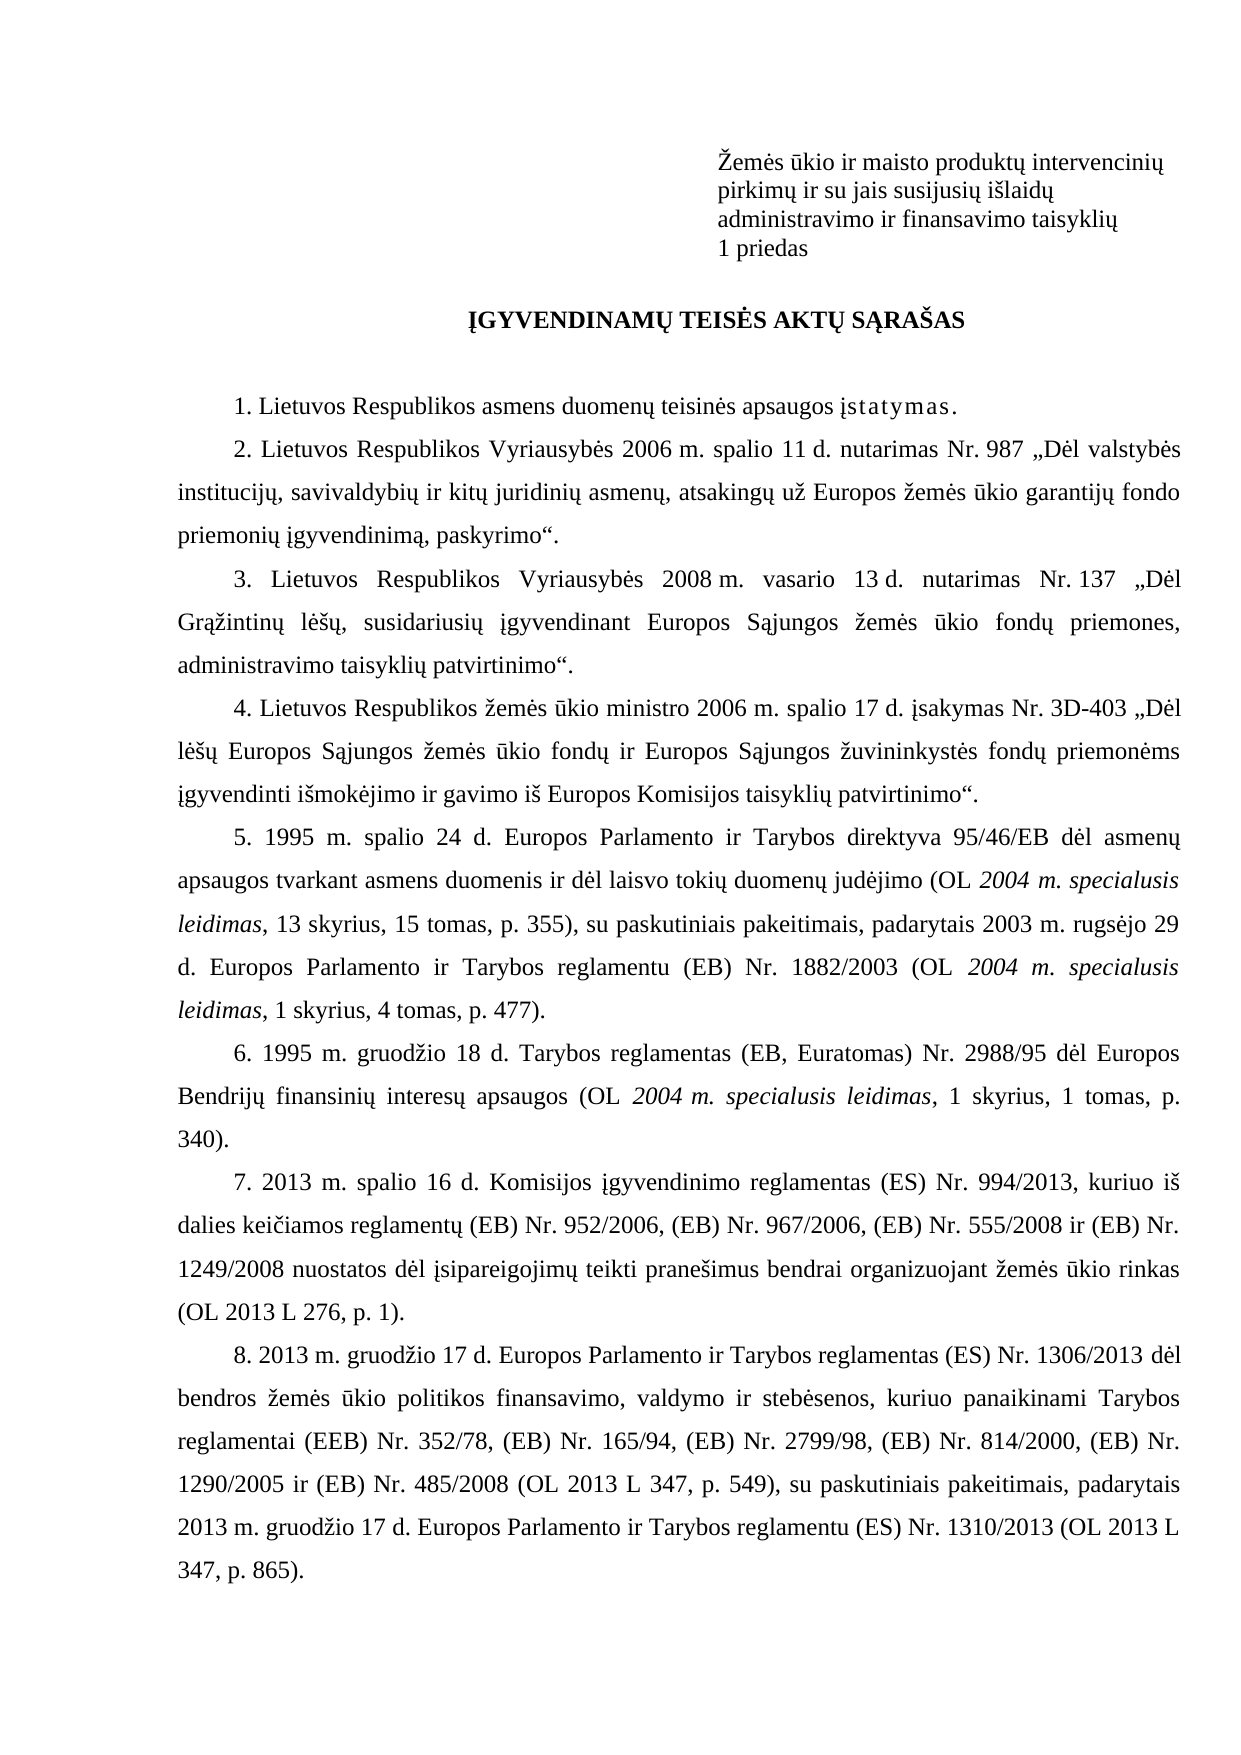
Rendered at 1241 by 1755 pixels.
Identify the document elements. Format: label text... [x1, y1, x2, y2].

text 5. 1995 m. spalio 24 d. Europos Parlamento ir Tarybos direktyva 95/46/EB dėl asmenų apsaugos tvarkant asmens duomenis ir dėl laisvo tokių duomenų judėjimo (OL 2004 m. specialusis leidimas, 13 skyrius, 15 tomas, p. 355), su paskutiniais pakeitimais, padarytais 2003 m. rugsėjo 29 d. Europos Parlamento ir Tarybos reglamentu (EB) Nr. 1882/2003 (OL 2004 m. specialusis leidimas, 1 skyrius, 4 tomas, p. 477). [177, 822, 1181, 1024]
text 6. 1995 m. gruodžio 18 d. Tarybos reglamentas (EB, Euratomas) Nr. 2988/95 dėl Europos Bendrijų finansinių interesų apsaugos (OL 2004 m. specialusis leidimas, 1 skyrius, 1 tomas, p. 340). [177, 1038, 1181, 1153]
text 7. 2013 m. spalio 16 d. Komisijos įgyvendinimo reglamentas (ES) Nr. 994/2013, kuriuo iš dalies keičiamos reglamentų (EB) Nr. 952/2006, (EB) Nr. 967/2006, (EB) Nr. 555/2008 ir (EB) Nr. 1249/2008 nuostatos dėl įsipareigojimų teikti pranešimus bendrai organizuojant žemės ūkio rinkas (OL 2013 L 276, p. 1). [177, 1167, 1181, 1326]
text Žemės ūkio ir maisto produktų intervencinių [717, 147, 1181, 176]
text 3. Lietuvos Respublikos Vyriausybės 2008 m. vasario 13 d. nutarimas Nr. 137 „Dėl Grąžintinų lėšų, susidariusių įgyvendinant Europos Sąjungos žemės ūkio fondų priemones, administravimo taisyklių patvirtinimo“. [177, 564, 1181, 679]
text administravimo ir finansavimo taisyklių [717, 204, 1181, 233]
text 2. Lietuvos Respublikos Vyriausybės 2006 m. spalio 11 d. nutarimas Nr. 987 „Dėl valstybės institucijų, savivaldybių ir kitų juridinių asmenų, atsakingų už Europos žemės ūkio garantijų fondo priemonių įgyvendinimą, paskyrimo“. [177, 434, 1181, 549]
text 1 priedas [717, 233, 1181, 262]
text 8. 2013 m. gruodžio 17 d. Europos Parlamento ir Tarybos reglamentas (ES) Nr. 1306/2013 dėl bendros žemės ūkio politikos finansavimo, valdymo ir stebėsenos, kuriuo panaikinami Tarybos reglamentai (EEB) Nr. 352/78, (EB) Nr. 165/94, (EB) Nr. 2799/98, (EB) Nr. 814/2000, (EB) Nr. 1290/2005 ir (EB) Nr. 485/2008 (OL 2013 L 347, p. 549), su paskutiniais pakeitimais, padarytais 2013 m. gruodžio 17 d. Europos Parlamento ir Tarybos reglamentu (ES) Nr. 1310/2013 (OL 2013 L 347, p. 865). [177, 1340, 1181, 1584]
text 4. Lietuvos Respublikos žemės ūkio ministro 2006 m. spalio 17 d. įsakymas Nr. 3D-403 „Dėl lėšų Europos Sąjungos žemės ūkio fondų ir Europos Sąjungos žuvininkystės fondų priemonėms įgyvendinti išmokėjimo ir gavimo iš Europos Komisijos taisyklių patvirtinimo“. [177, 693, 1181, 808]
text 1. Lietuvos Respublikos asmens duomenų teisinės apsaugos įstatymas. [177, 391, 1181, 420]
text ĮGYVENDINAMŲ TEISĖS AKTŲ SĄRAŠAS [177, 305, 1181, 334]
text pirkimų ir su jais susijusių išlaidų [717, 176, 1181, 204]
